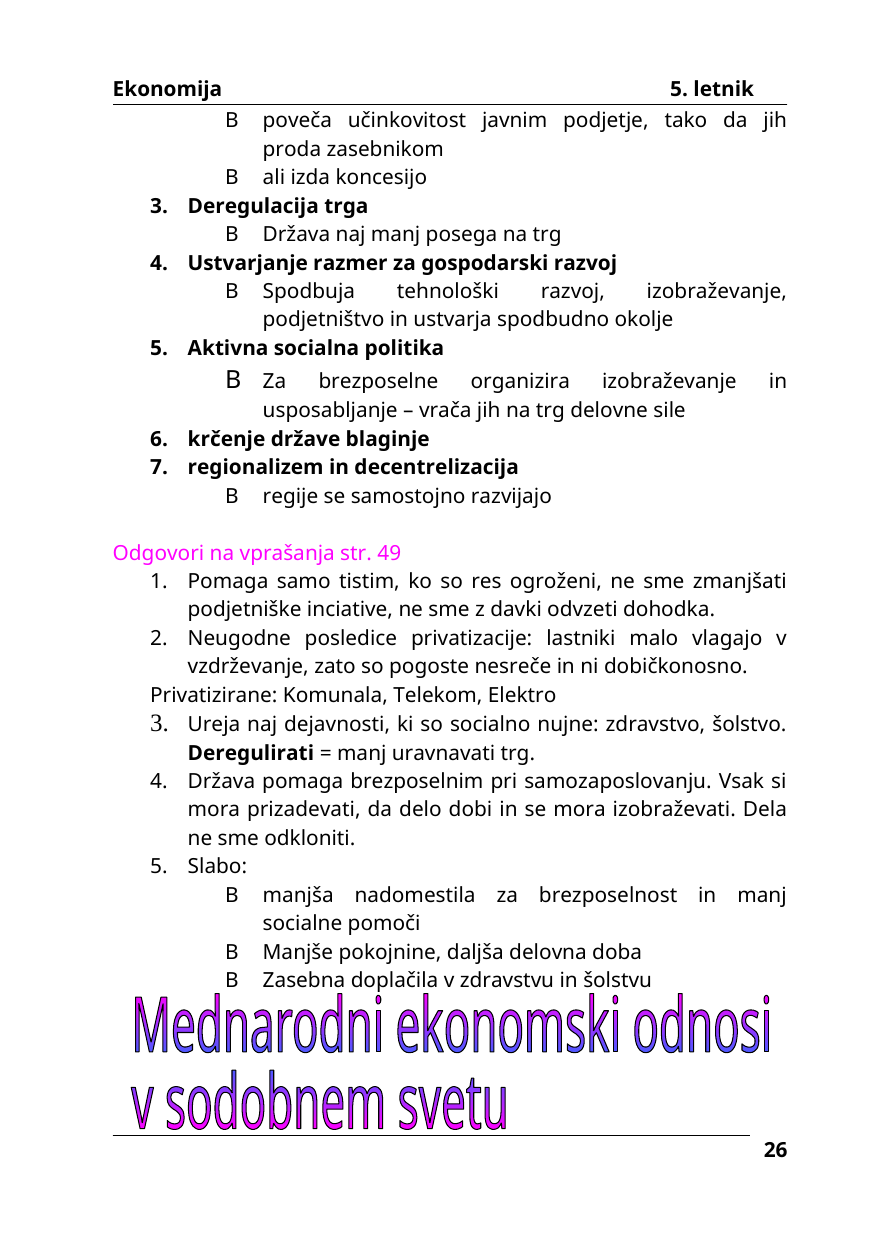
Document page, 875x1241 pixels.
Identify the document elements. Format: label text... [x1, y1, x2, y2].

list Ureja naj dejavnosti, ki so socialno nujne: zdravstvo, šolstvo. Deregulirati = manj uravnavati trg. [150, 708, 787, 766]
list Država naj manj posega na trg [225, 219, 787, 248]
list regije se samostojno razvijajo [225, 481, 787, 509]
list regionalizem in decentrelizacija [150, 452, 787, 481]
list poveča učinkovitost javnim podjetje, tako da jih proda zasebnikom [225, 105, 787, 162]
list manjša nadomestila za brezposelnost in manj socialne pomoči [225, 880, 787, 937]
list Aktivna socialna politika [150, 333, 787, 361]
list Slabo: [150, 851, 787, 880]
list krčenje države blaginje [150, 424, 787, 452]
list Država pomaga brezposelnim pri samozaposlovanju. Vsak si mora prizadevati, da delo dobi in se mora izobraževati. Dela ne sme odkloniti. [150, 766, 787, 851]
list Za brezposelne organizira izobraževanje in usposabljanje – vrača jih na trg delovne sile [225, 361, 787, 424]
list Neugodne posledice privatizacije: lastniki malo vlagajo v vzdrževanje, zato so pogoste nesreče in ni dobičkonosno. [150, 623, 787, 680]
text Privatizirane: Komunala, Telekom, Elektro [150, 680, 787, 708]
list Deregulacija trga [150, 191, 787, 219]
list ali izda koncesijo [225, 162, 787, 191]
list Spodbuja tehnološki razvoj, izobraževanje, podjetništvo in ustvarja spodbudno okolje [225, 276, 787, 333]
text Odgovori na vprašanja str. 49 [112, 538, 787, 566]
list Manjše pokojnine, daljša delovna doba [225, 937, 787, 965]
list Ustvarjanje razmer za gospodarski razvoj [150, 248, 787, 276]
list Zasebna doplačila v zdravstvu in šolstvu [225, 965, 787, 994]
list Pomaga samo tistim, ko so res ogroženi, ne sme zmanjšati podjetniške inciative, ne sme z davki odvzeti dohodka. [150, 566, 787, 623]
